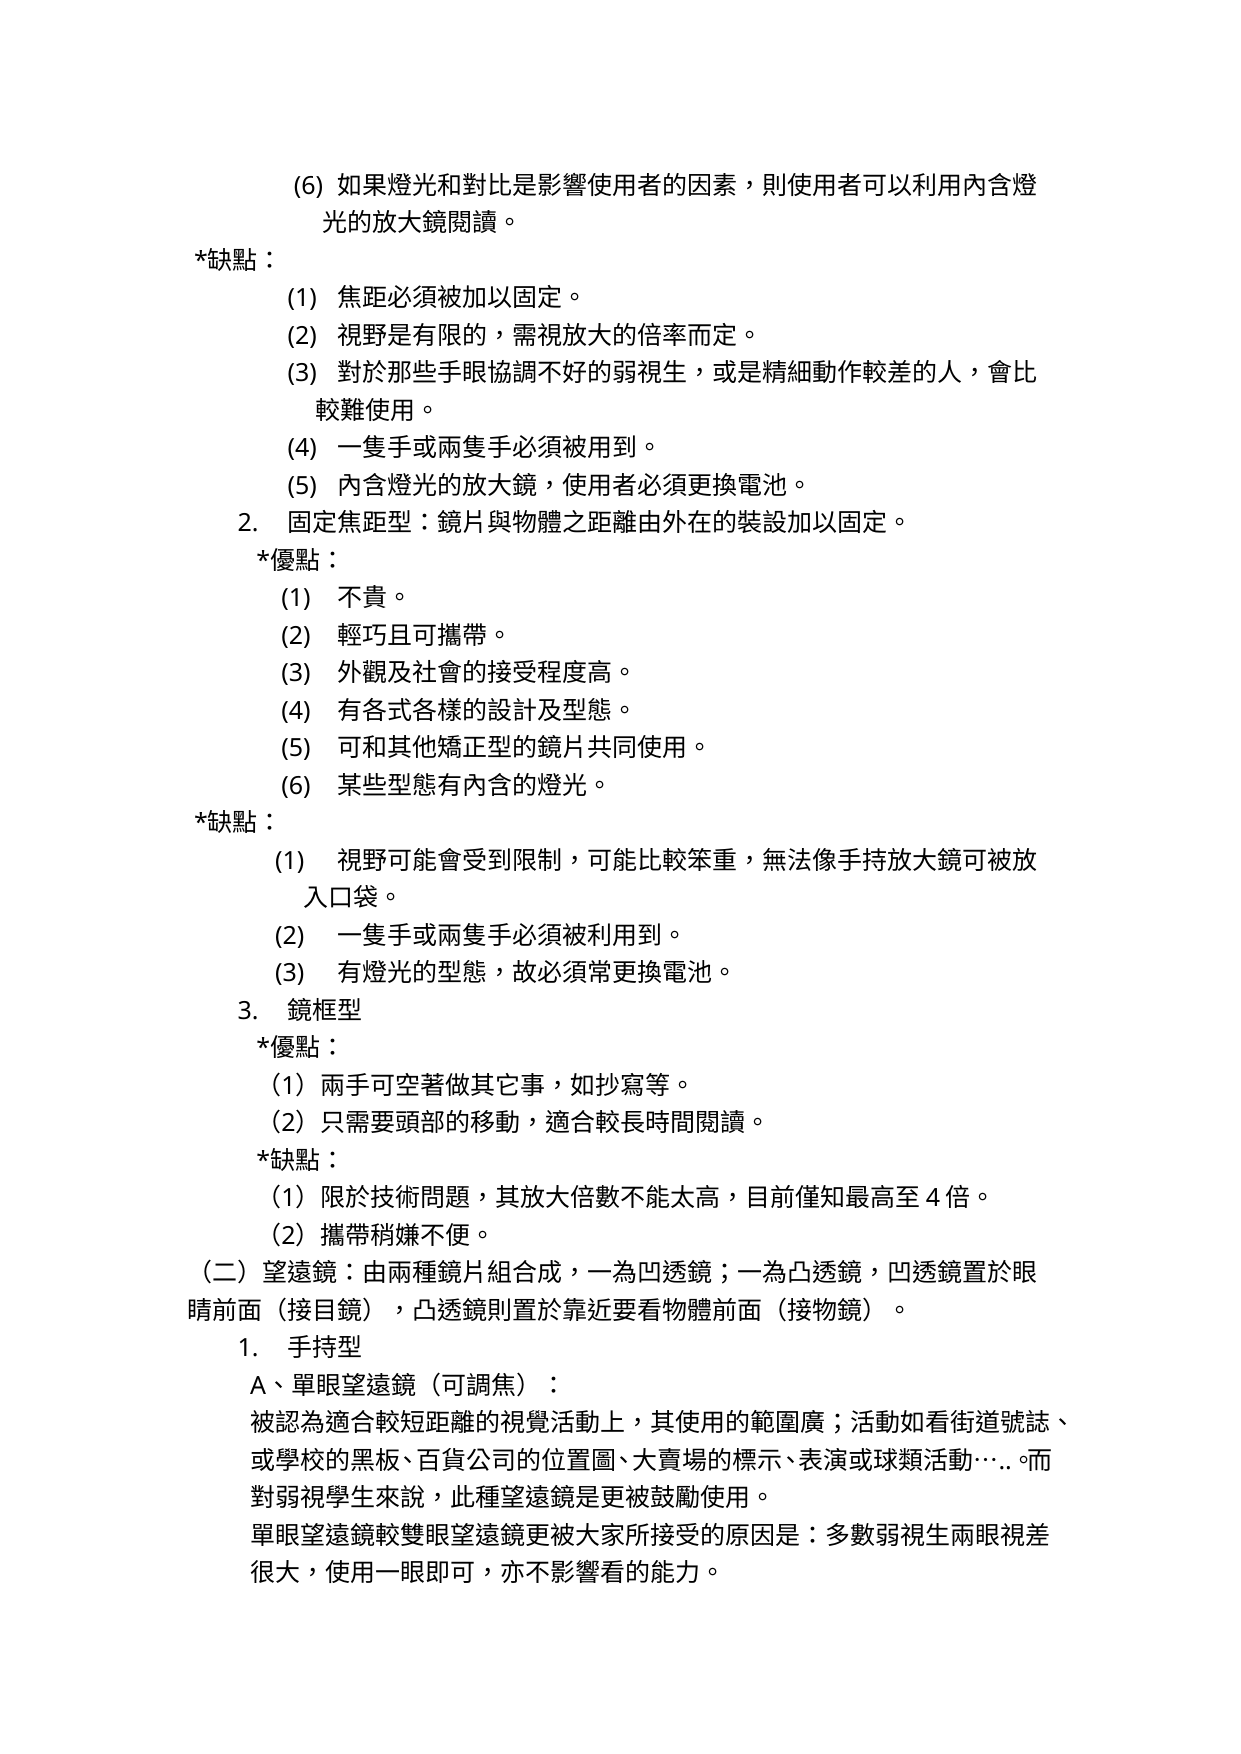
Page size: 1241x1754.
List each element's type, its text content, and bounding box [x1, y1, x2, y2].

text *缺點： [256, 1139, 1053, 1177]
list 視野是有限的，需視放大的倍率而定。 [287, 314, 1053, 352]
list 可和其他矯正型的鏡片共同使用。 [281, 727, 1053, 764]
text *缺點： [187, 802, 1053, 839]
text *優點： [256, 539, 1053, 577]
list 一隻手或兩隻手必須被用到。 [287, 427, 1053, 464]
text （二）望遠鏡：由兩種鏡片組合成，一為凹透鏡；一為凸透鏡，凹透鏡置於眼睛前面（接目鏡），凸透鏡則置於靠近要看物體前面（接物鏡）。 [187, 1252, 1053, 1327]
text *缺點： [187, 239, 1053, 277]
text 被認為適合較短距離的視覺活動上，其使用的範圍廣；活動如看街道號誌、或學校的黑板、百貨公司的位置圖、大賣場的標示、表演或球類活動…..。而對弱視學生來說，此種望遠鏡是更被鼓勵使用。 [250, 1402, 1053, 1514]
list 外觀及社會的接受程度高。 [281, 652, 1053, 689]
list 不貴。 [281, 577, 1053, 614]
list 輕巧且可攜帶。 [281, 614, 1053, 652]
list 有各式各樣的設計及型態。 [281, 689, 1053, 727]
list 內含燈光的放大鏡，使用者必須更換電池。 [287, 464, 1053, 502]
list 視野可能會受到限制，可能比較笨重，無法像手持放大鏡可被放入口袋。 [275, 839, 1053, 914]
list 有燈光的型態，故必須常更換電池。 [275, 952, 1053, 989]
list 某些型態有內含的燈光。 [281, 764, 1053, 802]
text *優點： [256, 1027, 1053, 1064]
list 對於那些手眼協調不好的弱視生，或是精細動作較差的人，會比較難使用。 [287, 352, 1053, 427]
text （2）攜帶稍嫌不便。 [256, 1214, 1053, 1252]
list 固定焦距型：鏡片與物體之距離由外在的裝設加以固定。 [237, 502, 1053, 539]
text A、單眼望遠鏡（可調焦）： [250, 1364, 1053, 1402]
list 一隻手或兩隻手必須被利用到。 [275, 914, 1053, 952]
list 鏡框型 [237, 989, 1053, 1027]
text （1）兩手可空著做其它事，如抄寫等。 [256, 1064, 1053, 1102]
text （2）只需要頭部的移動，適合較長時間閱讀。 [256, 1102, 1053, 1139]
text 單眼望遠鏡較雙眼望遠鏡更被大家所接受的原因是：多數弱視生兩眼視差很大，使用一眼即可，亦不影響看的能力。 [250, 1514, 1053, 1589]
list 焦距必須被加以固定。 [287, 277, 1053, 314]
text （1）限於技術問題，其放大倍數不能太高，目前僅知最高至4倍。 [256, 1177, 1053, 1214]
list 如果燈光和對比是影響使用者的因素，則使用者可以利用內含燈光的放大鏡閱讀。 [294, 164, 1053, 239]
list 手持型 [237, 1327, 1053, 1364]
